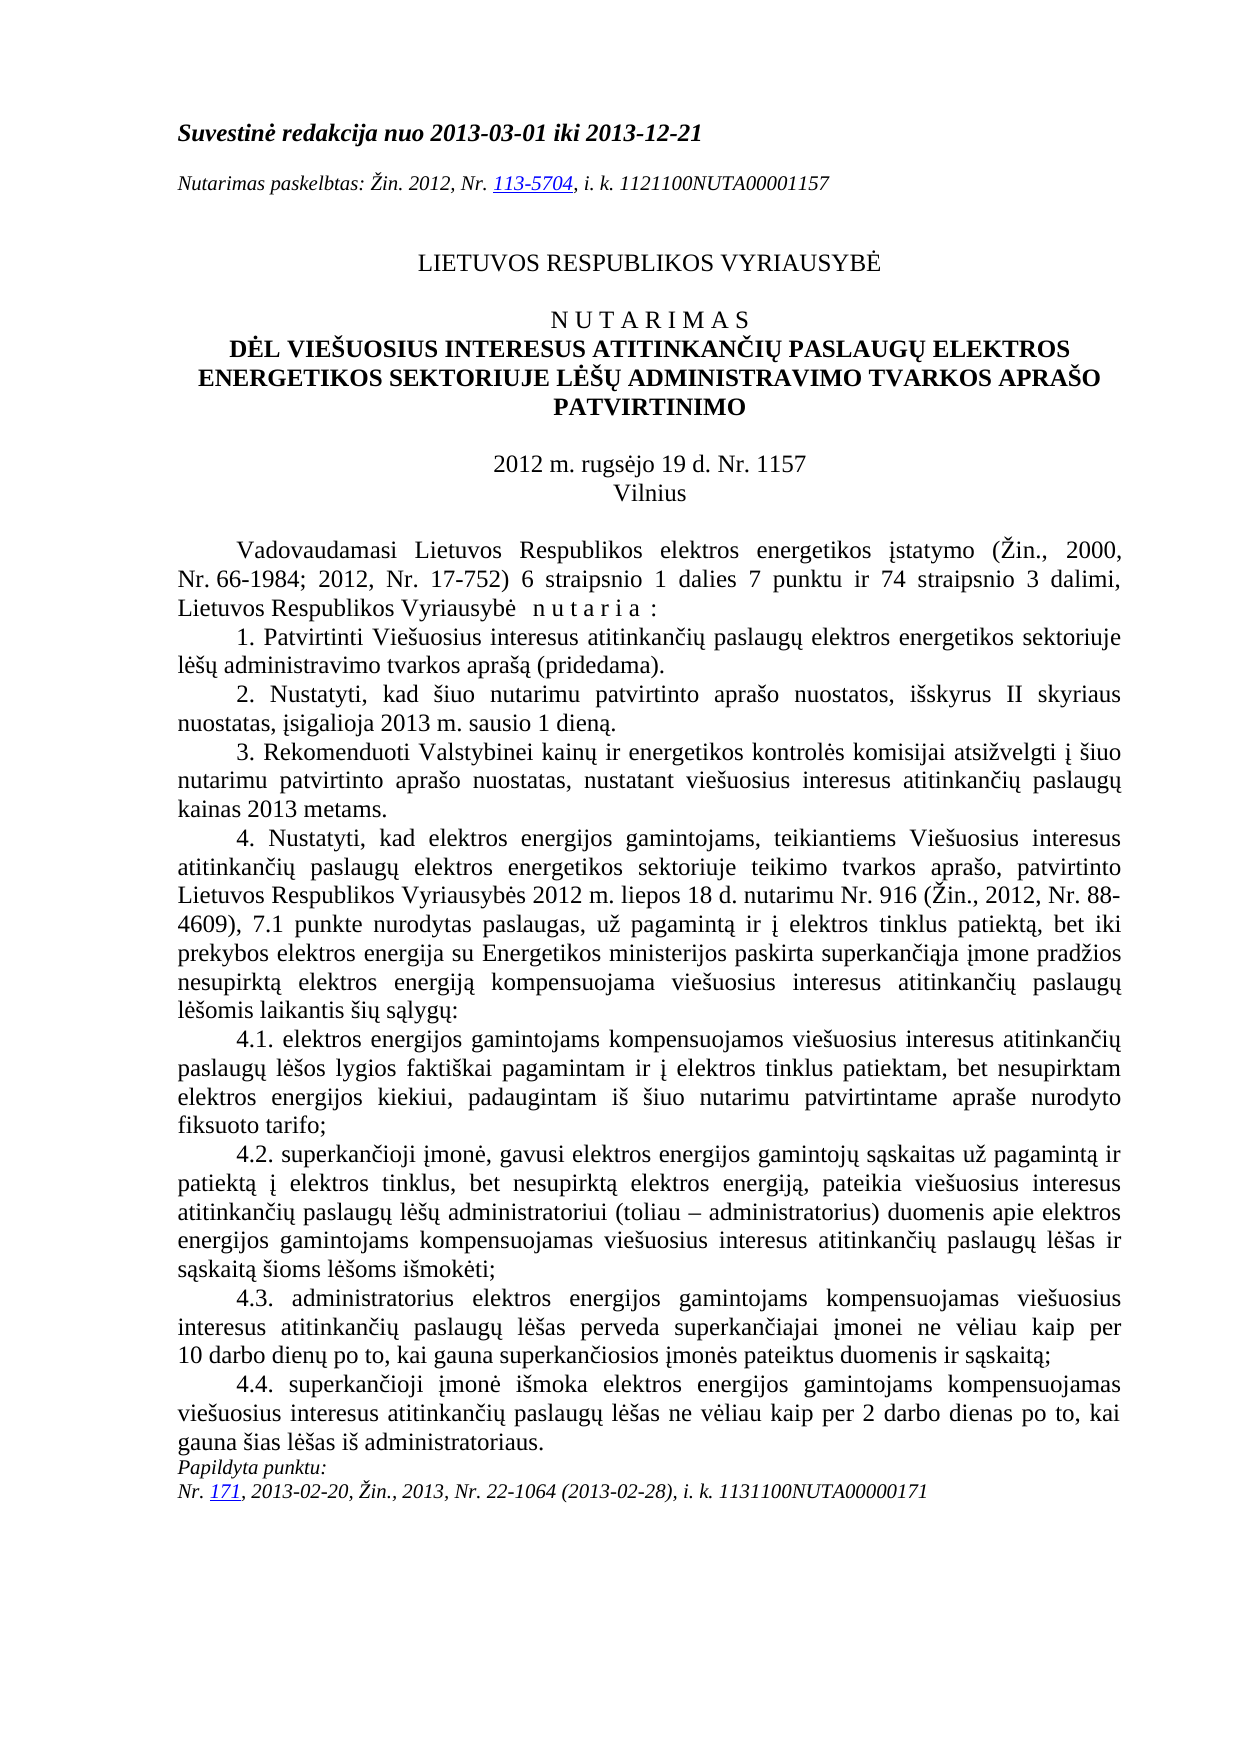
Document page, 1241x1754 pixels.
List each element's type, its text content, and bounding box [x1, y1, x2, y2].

text 2. Nustatyti, kad šiuo nutarimu patvirtinto aprašo nuostatos, išskyrus II skyriaus nuostatas, įsigalioja 2013 m. sausio 1 dieną. [177, 679, 1122, 737]
text 4.3. administratorius elektros energijos gamintojams kompensuojamas viešuosius interesus atitinkančių paslaugų lėšas perveda superkančiajai įmonei ne vėliau kaip per 10 darbo dienų po to, kai gauna superkančiosios įmonės pateiktus duomenis ir sąskaitą; [177, 1283, 1122, 1369]
text 1. Patvirtinti Viešuosius interesus atitinkančių paslaugų elektros energetikos sektoriuje lėšų administravimo tvarkos aprašą (pridedama). [177, 622, 1122, 679]
text Nr. 171, 2013-02-20, Žin., 2013, Nr. 22-1064 (2013-02-28), i. k. 1131100NUTA00000171 [177, 1479, 1122, 1503]
text 4.4. superkančioji įmonė išmoka elektros energijos gamintojams kompensuojamas viešuosius interesus atitinkančių paslaugų lėšas ne vėliau kaip per 2 darbo dienas po to, kai gauna šias lėšas iš administratoriaus. [177, 1369, 1122, 1455]
text 4.1. elektros energijos gamintojams kompensuojamos viešuosius interesus atitinkančių paslaugų lėšos lygios faktiškai pagamintam ir į elektros tinklus patiektam, bet nesupirktam elektros energijos kiekiui, padaugintam iš šiuo nutarimu patvirtintame apraše nurodyto fiksuoto tarifo; [177, 1024, 1122, 1139]
text 4. Nustatyti, kad elektros energijos gamintojams, teikiantiems Viešuosius interesus atitinkančių paslaugų elektros energetikos sektoriuje teikimo tvarkos aprašo, patvirtinto Lietuvos Respublikos Vyriausybės 2012 m. liepos 18 d. nutarimu Nr. 916 (Žin., 2012, Nr. 88-4609), 7.1 punkte nurodytas paslaugas, už pagamintą ir į elektros tinklus patiektą, bet iki prekybos elektros energija su Energetikos ministerijos paskirta superkančiąja įmone pradžios nesupirktą elektros energiją kompensuojama viešuosius interesus atitinkančių paslaugų lėšomis laikantis šių sąlygų: [177, 823, 1122, 1024]
text Lietuvos Respublikos Vyriausybė [177, 248, 1122, 277]
text NUTARIMAS [177, 305, 1122, 334]
text Vadovaudamasi Lietuvos Respublikos elektros energetikos įstatymo (Žin., 2000, Nr. 66-1984; 2012, Nr. 17-752) 6 straipsnio 1 dalies 7 punktu ir 74 straipsnio 3 dalimi, Lietuvos Respublikos Vyriausybė nutaria: [177, 535, 1122, 622]
text Suvestinė redakcija nuo 2013-03-01 iki 2013-12-21 [177, 118, 1122, 147]
text Vilnius [177, 478, 1122, 507]
text 2012 m. rugsėjo 19 d. Nr. 1157 [177, 449, 1122, 478]
text 4.2. superkančioji įmonė, gavusi elektros energijos gamintojų sąskaitas už pagamintą ir patiektą į elektros tinklus, bet nesupirktą elektros energiją, pateikia viešuosius interesus atitinkančių paslaugų lėšų administratoriui (toliau – administratorius) duomenis apie elektros energijos gamintojams kompensuojamas viešuosius interesus atitinkančių paslaugų lėšas ir sąskaitą šioms lėšoms išmokėti; [177, 1139, 1122, 1283]
text 3. Rekomenduoti Valstybinei kainų ir energetikos kontrolės komisijai atsižvelgti į šiuo nutarimu patvirtinto aprašo nuostatas, nustatant viešuosius interesus atitinkančių paslaugų kainas 2013 metams. [177, 737, 1122, 823]
text Dėl VIEŠUOSIUS INTERESUS ATITINKANČIŲ PASLAUGŲ ELEKTROS ENERGETIKOS SEKTORIUJE LĖŠŲ ADMINISTRAVIMO TVARKOS APRAŠO PATVIRTINIMO [177, 334, 1122, 420]
text Papildyta punktu: [177, 1455, 1122, 1479]
text Nutarimas paskelbtas: Žin. 2012, Nr. 113-5704, i. k. 1121100NUTA00001157 [177, 171, 1122, 195]
